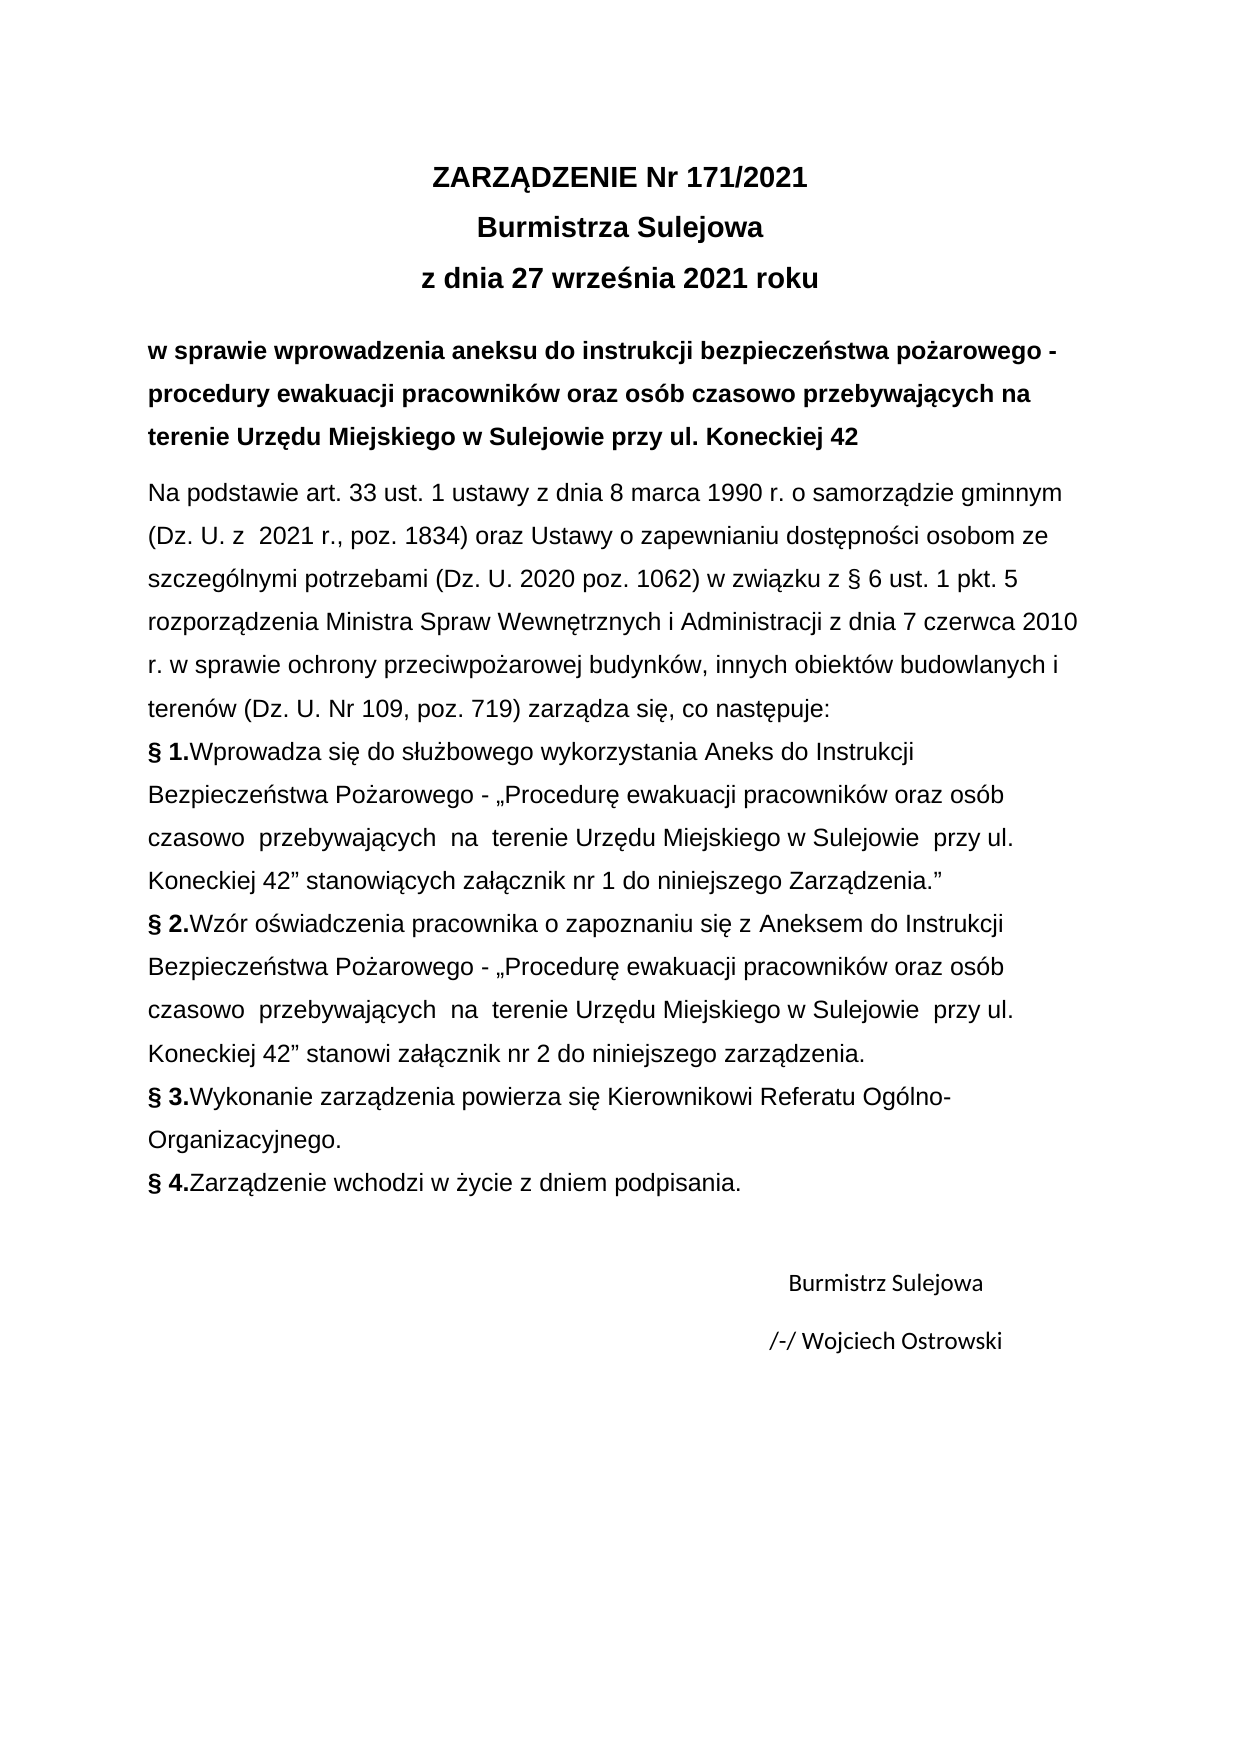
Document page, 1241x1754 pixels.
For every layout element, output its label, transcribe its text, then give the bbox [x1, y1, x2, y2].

text /-/ Wojciech Ostrowski [148, 1325, 1093, 1355]
text w sprawie wprowadzenia aneksu do instrukcji bezpieczeństwa pożarowego - procedury ewakuacji pracowników oraz osób czasowo przebywających na terenie Urzędu Miejskiego w Sulejowie przy ul. Koneckiej 42 [148, 336, 1093, 451]
text Burmistrz Sulejowa [148, 1267, 1093, 1297]
text Na podstawie art. 33 ust. 1 ustawy z dnia 8 marca 1990 r. o samorządzie gminnym (Dz. U. z 2021 r., poz. 1834) oraz Ustawy o zapewnianiu dostępności osobom ze szczególnymi potrzebami (Dz. U. 2020 poz. 1062) w związku z § 6 ust. 1 pkt. 5 rozporządzenia Ministra Spraw Wewnętrznych i Administracji z dnia 7 czerwca 2010 r. w sprawie ochrony przeciwpożarowej budynków, innych obiektów budowlanych i terenów (Dz. U. Nr 109, poz. 719) zarządza się, co następuje: § 1.Wprowadza się do służbowego wykorzystania Aneks do Instrukcji Bezpieczeństwa Pożarowego - „Procedurę ewakuacji pracowników oraz osób czasowo przebywających na terenie Urzędu Miejskiego w Sulejowie przy ul. Koneckiej 42” stanowiących załącznik nr 1 do niniejszego Zarządzenia.” § 2.Wzór oświadczenia pracownika o zapoznaniu się z Aneksem do Instrukcji Bezpieczeństwa Pożarowego - „Procedurę ewakuacji pracowników oraz osób czasowo przebywających na terenie Urzędu Miejskiego w Sulejowie przy ul. Koneckiej 42” stanowi załącznik nr 2 do niniejszego zarządzenia. § 3.Wykonanie zarządzenia powierza się Kierownikowi Referatu Ogólno-Organizacyjnego. § 4.Zarządzenie wchodzi w życie z dniem podpisania. [148, 478, 1093, 1197]
subtitle ZARZĄDZENIE Nr 171/2021 Burmistrza Sulejowa z dnia 27 września 2021 roku [148, 160, 1093, 294]
